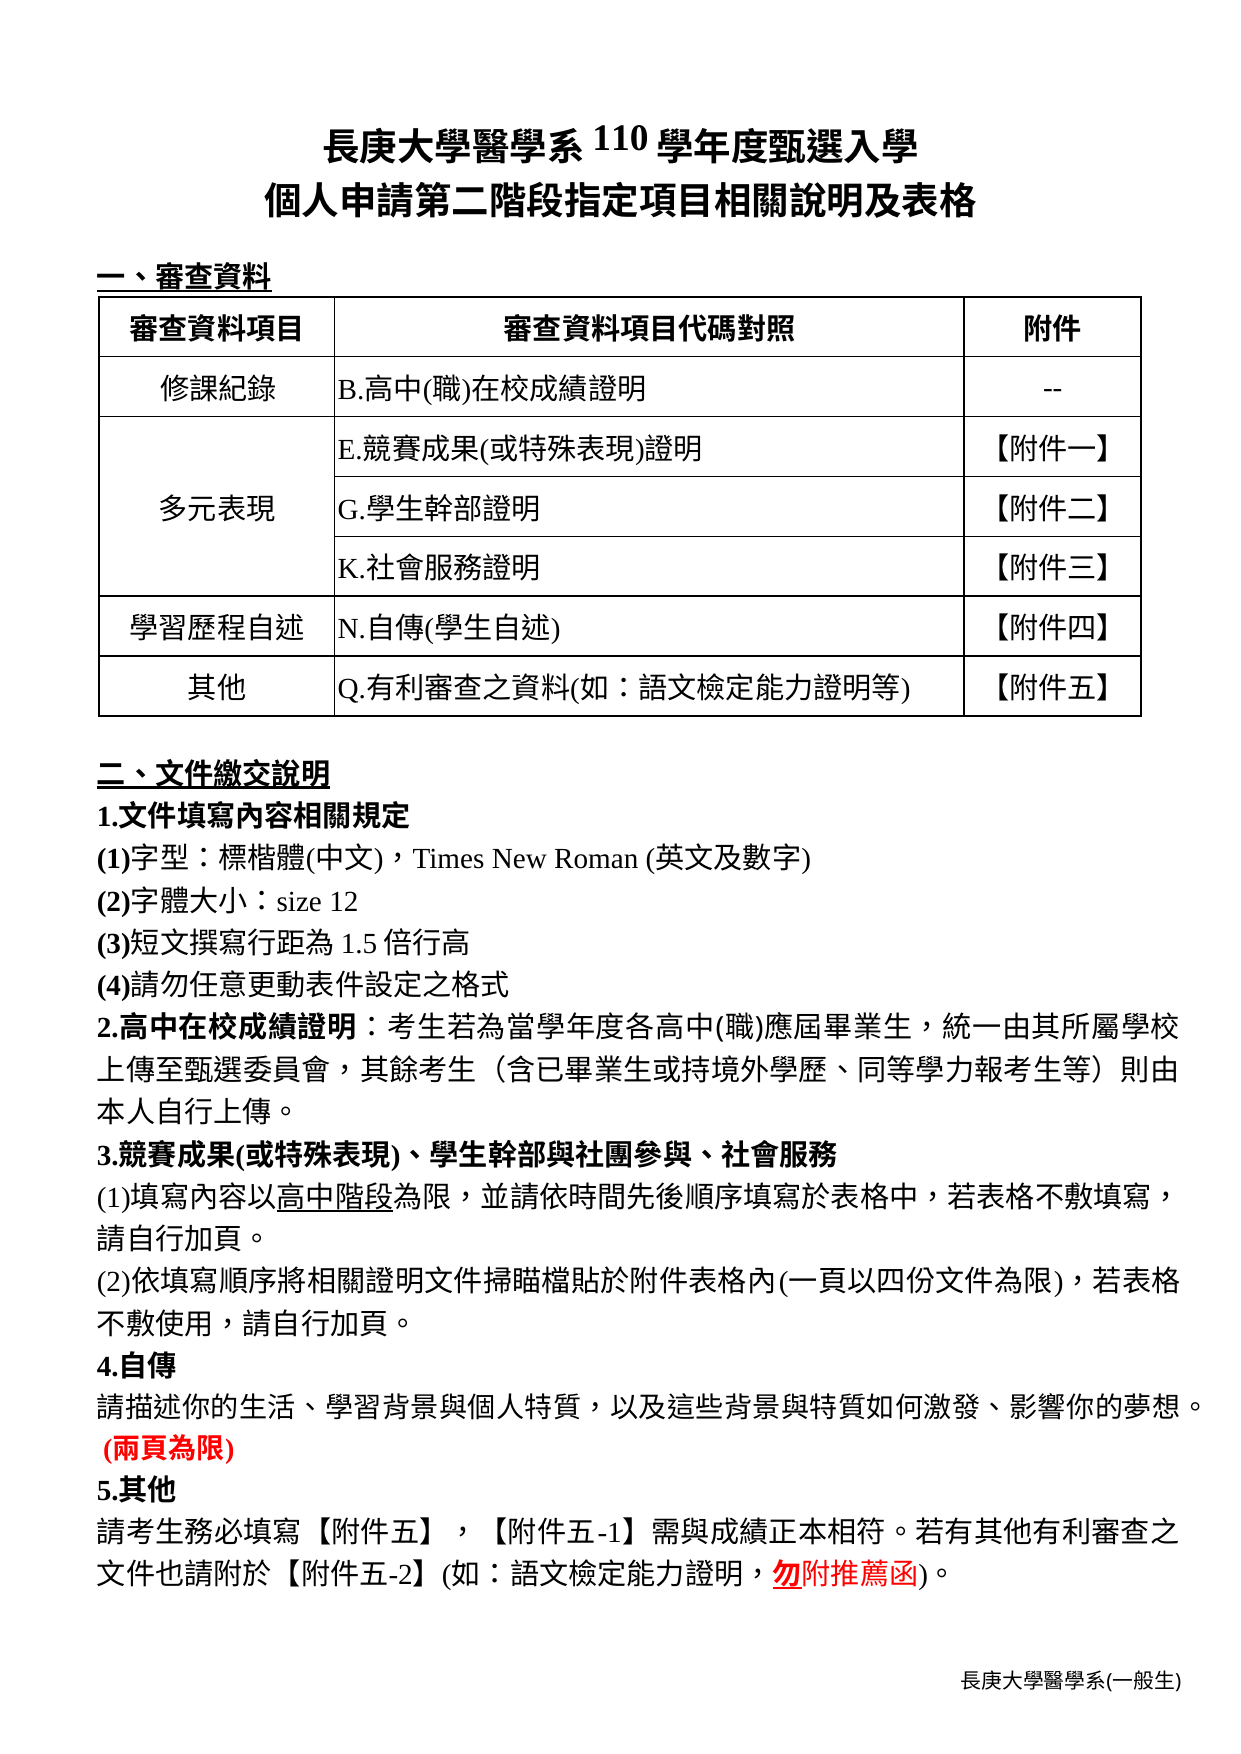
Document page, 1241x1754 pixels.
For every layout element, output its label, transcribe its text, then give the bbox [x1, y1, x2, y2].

table_cell G.學生幹部證明 [335, 477, 963, 536]
text 4.自傳 [97, 1342, 1181, 1385]
table_cell E.競賽成果(或特殊表現)證明 [335, 417, 963, 476]
text 長庚大學醫學系110學年度甄選入學 [59, 71, 1181, 171]
text (1)填寫內容以高中階段為限，並請依時間先後順序填寫於表格中，若表格不敷填寫，請自行加頁。 [97, 1173, 1181, 1258]
table_header 審查資料項目代碼對照 [335, 298, 963, 356]
table_cell N.自傳(學生自述) [335, 597, 963, 655]
table_cell 學習歷程自述 [100, 597, 334, 655]
text (2)依填寫順序將相關證明文件掃瞄檔貼於附件表格內(一頁以四份文件為限)，若表格不敷使用，請自行加頁。 [97, 1258, 1181, 1342]
table_cell 【附件三】 [965, 537, 1140, 595]
text 個人申請第二階段指定項目相關說明及表格 [59, 171, 1181, 225]
table_cell 【附件二】 [965, 477, 1140, 536]
table_cell Q.有利審查之資料(如：語文檢定能力證明等) [335, 657, 963, 715]
table_cell 【附件五】 [965, 657, 1140, 715]
text 請描述你的生活、學習背景與個人特質，以及這些背景與特質如何激發、影響你的夢想。 (兩頁為限) [97, 1385, 1181, 1466]
table_cell K.社會服務證明 [335, 537, 963, 595]
table_cell 修課紀錄 [100, 357, 334, 416]
text 3.競賽成果(或特殊表現)、學生幹部與社團參與、社會服務 [97, 1131, 1181, 1173]
text 一、審查資料 [97, 254, 1181, 296]
text (4)請勿任意更動表件設定之格式 [97, 962, 1181, 1004]
table_cell 其他 [100, 657, 334, 715]
text (3)短文撰寫行距為1.5倍行高 [97, 919, 1181, 962]
text 二、文件繳交說明 [97, 750, 1181, 793]
text 2.高中在校成績證明：考生若為當學年度各高中(職)應屆畢業生，統一由其所屬學校上傳至甄選委員會，其餘考生（含已畢業生或持境外學歷、同等學力報考生等）則由本人自行上傳。 [97, 1004, 1181, 1131]
text 1.文件填寫內容相關規定 [97, 793, 1181, 835]
table_cell 多元表現 [100, 417, 334, 595]
table_header 審查資料項目 [100, 298, 334, 356]
text 5.其他 [97, 1466, 1181, 1508]
table_cell 【附件四】 [965, 597, 1140, 655]
table_cell 【附件一】 [965, 417, 1140, 476]
table_cell B.高中(職)在校成績證明 [335, 357, 963, 416]
text (1)字型：標楷體(中文)，Times New Roman (英文及數字) [97, 835, 1181, 877]
table_cell -- [965, 357, 1140, 416]
text 請考生務必填寫【附件五】，【附件五-1】需與成績正本相符。若有其他有利審查之文件也請附於【附件五-2】(如：語文檢定能力證明，勿附推薦函)。 [97, 1508, 1181, 1593]
table_header 附件 [965, 298, 1140, 356]
text (2)字體大小：size 12 [97, 877, 1181, 919]
